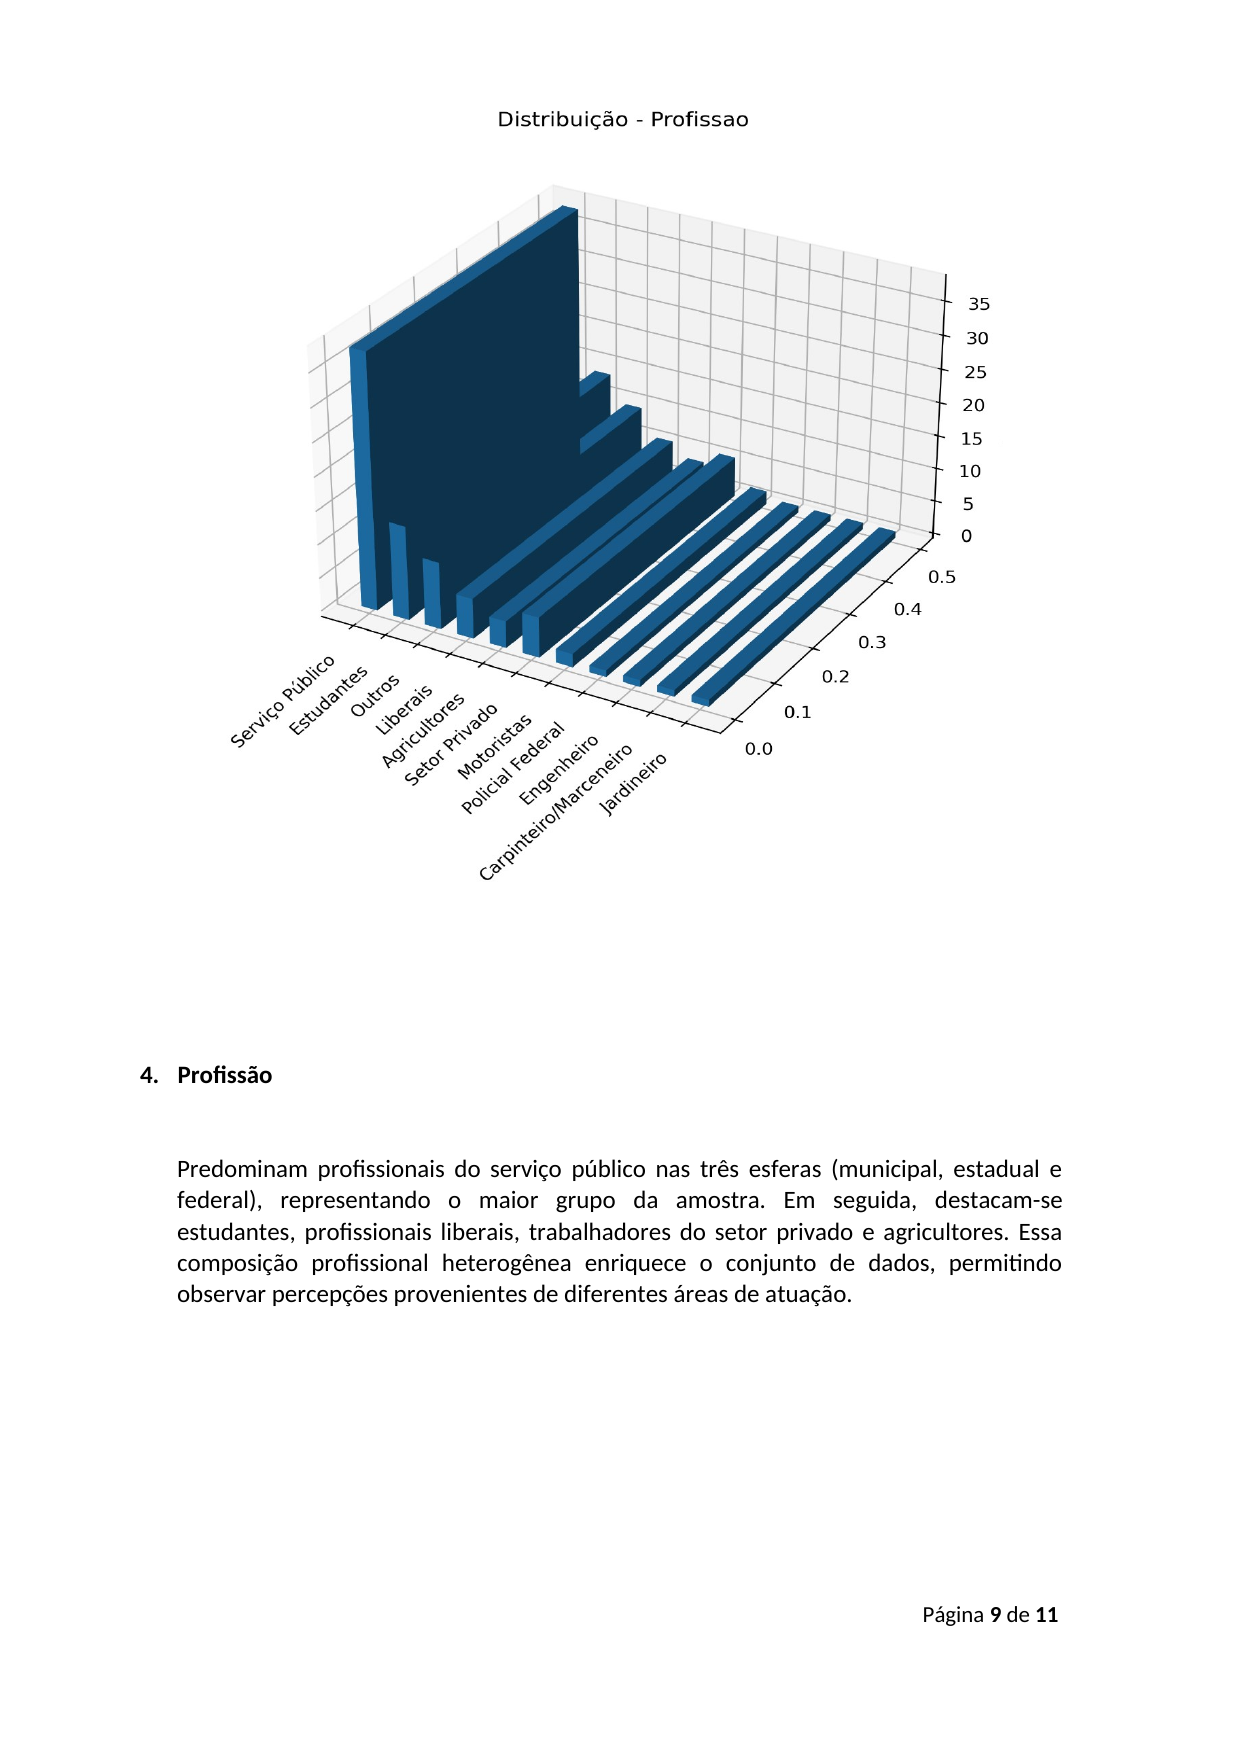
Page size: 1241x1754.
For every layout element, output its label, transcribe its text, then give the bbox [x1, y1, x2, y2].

list Profissão [140, 1059, 1063, 1089]
text Predominam profissionais do serviço público nas três esferas (municipal, estadual e federal), representando o maior grupo da amostra. Em seguida, destacam-se estudantes, profissionais liberais, trabalhadores do setor privado e agricultores. Essa composição profissional heterogênea enriquece o conjunto de dados, permitindo observar percepções provenientes de diferentes áreas de atuação. [177, 1153, 1063, 1309]
